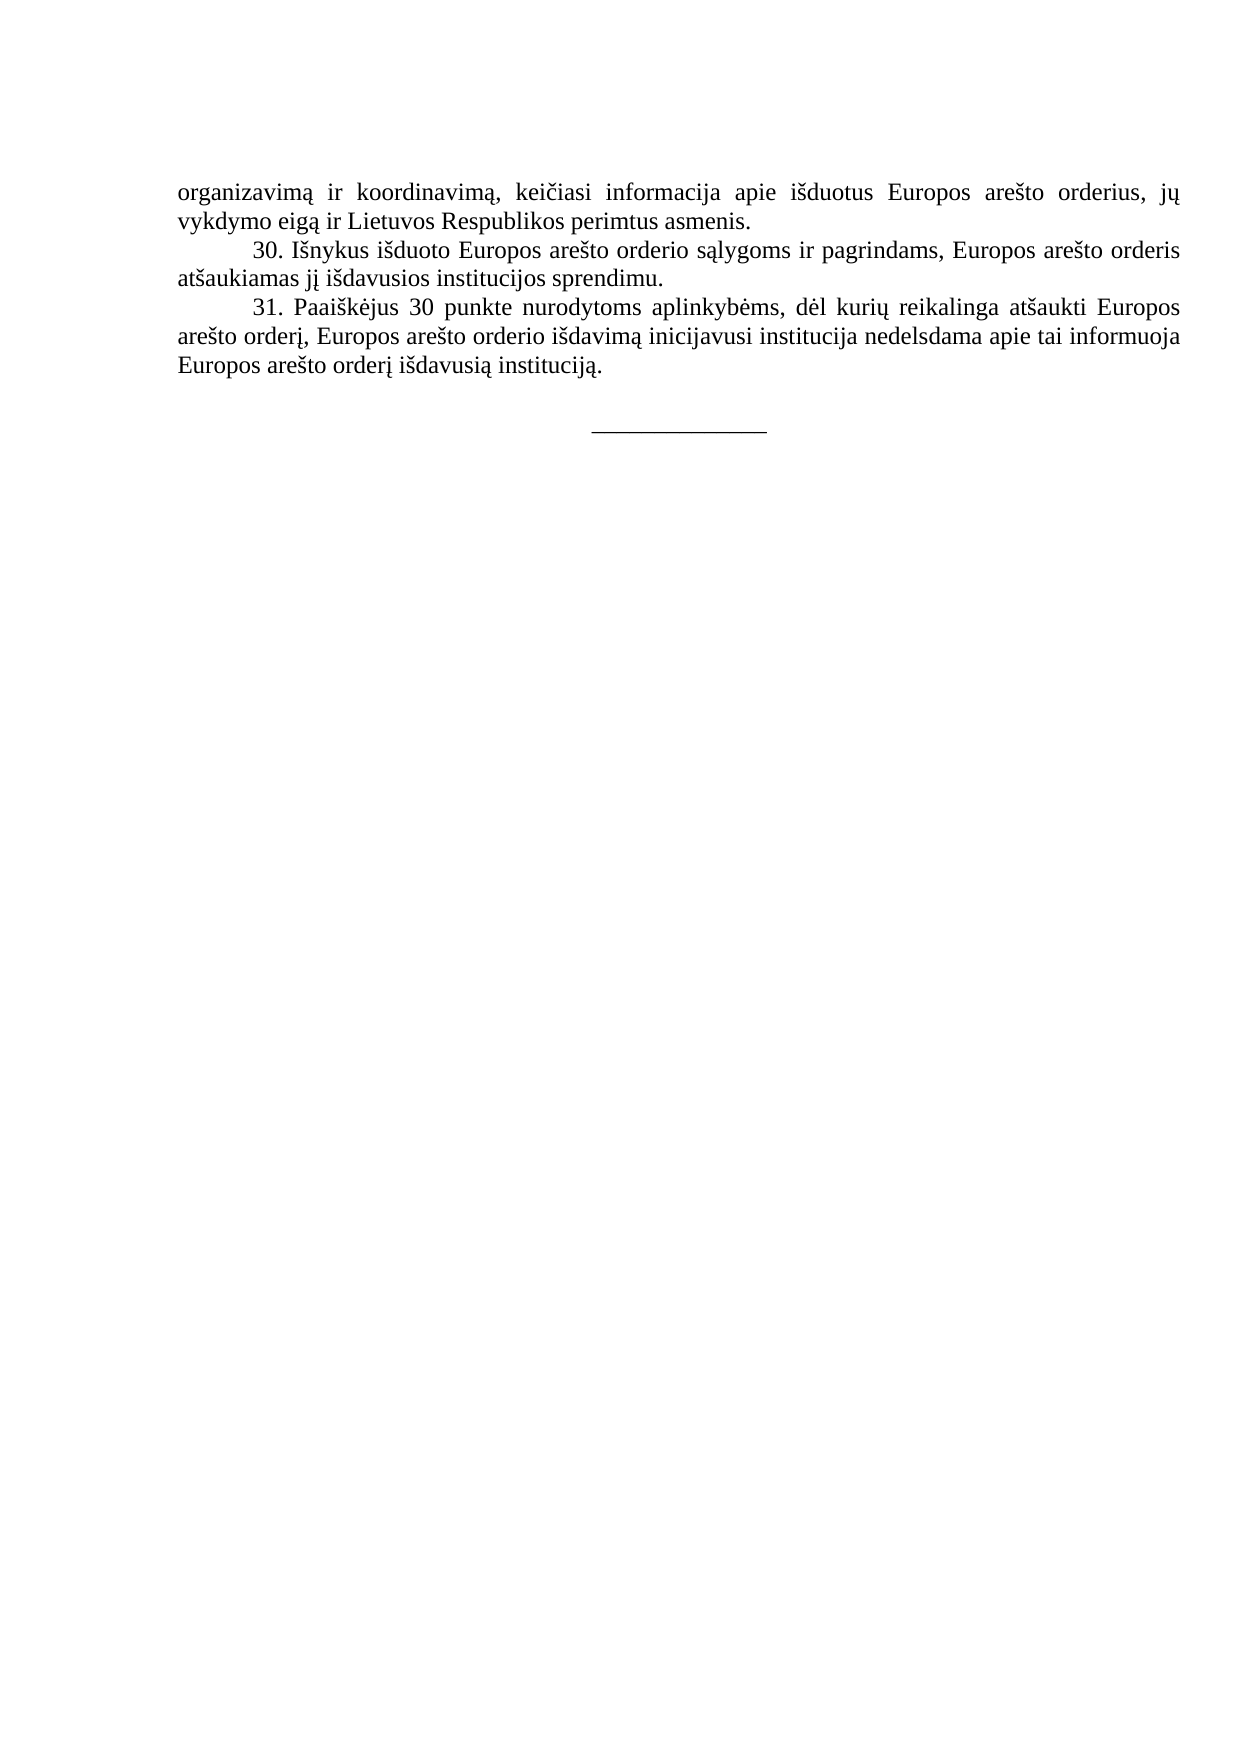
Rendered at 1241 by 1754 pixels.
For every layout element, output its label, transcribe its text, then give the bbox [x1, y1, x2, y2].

text organizavimą ir koordinavimą, keičiasi informacija apie išduotus Europos arešto orderius, jų vykdymo eigą ir Lietuvos Respublikos perimtus asmenis. [177, 177, 1181, 235]
text 30. Išnykus išduoto Europos arešto orderio sąlygoms ir pagrindams, Europos arešto orderis atšaukiamas jį išdavusios institucijos sprendimu. [177, 235, 1181, 292]
text ______________ [177, 407, 1181, 436]
text 31. Paaiškėjus 30 punkte nurodytoms aplinkybėms, dėl kurių reikalinga atšaukti Europos arešto orderį, Europos arešto orderio išdavimą inicijavusi institucija nedelsdama apie tai informuoja Europos arešto orderį išdavusią instituciją. [177, 292, 1181, 378]
